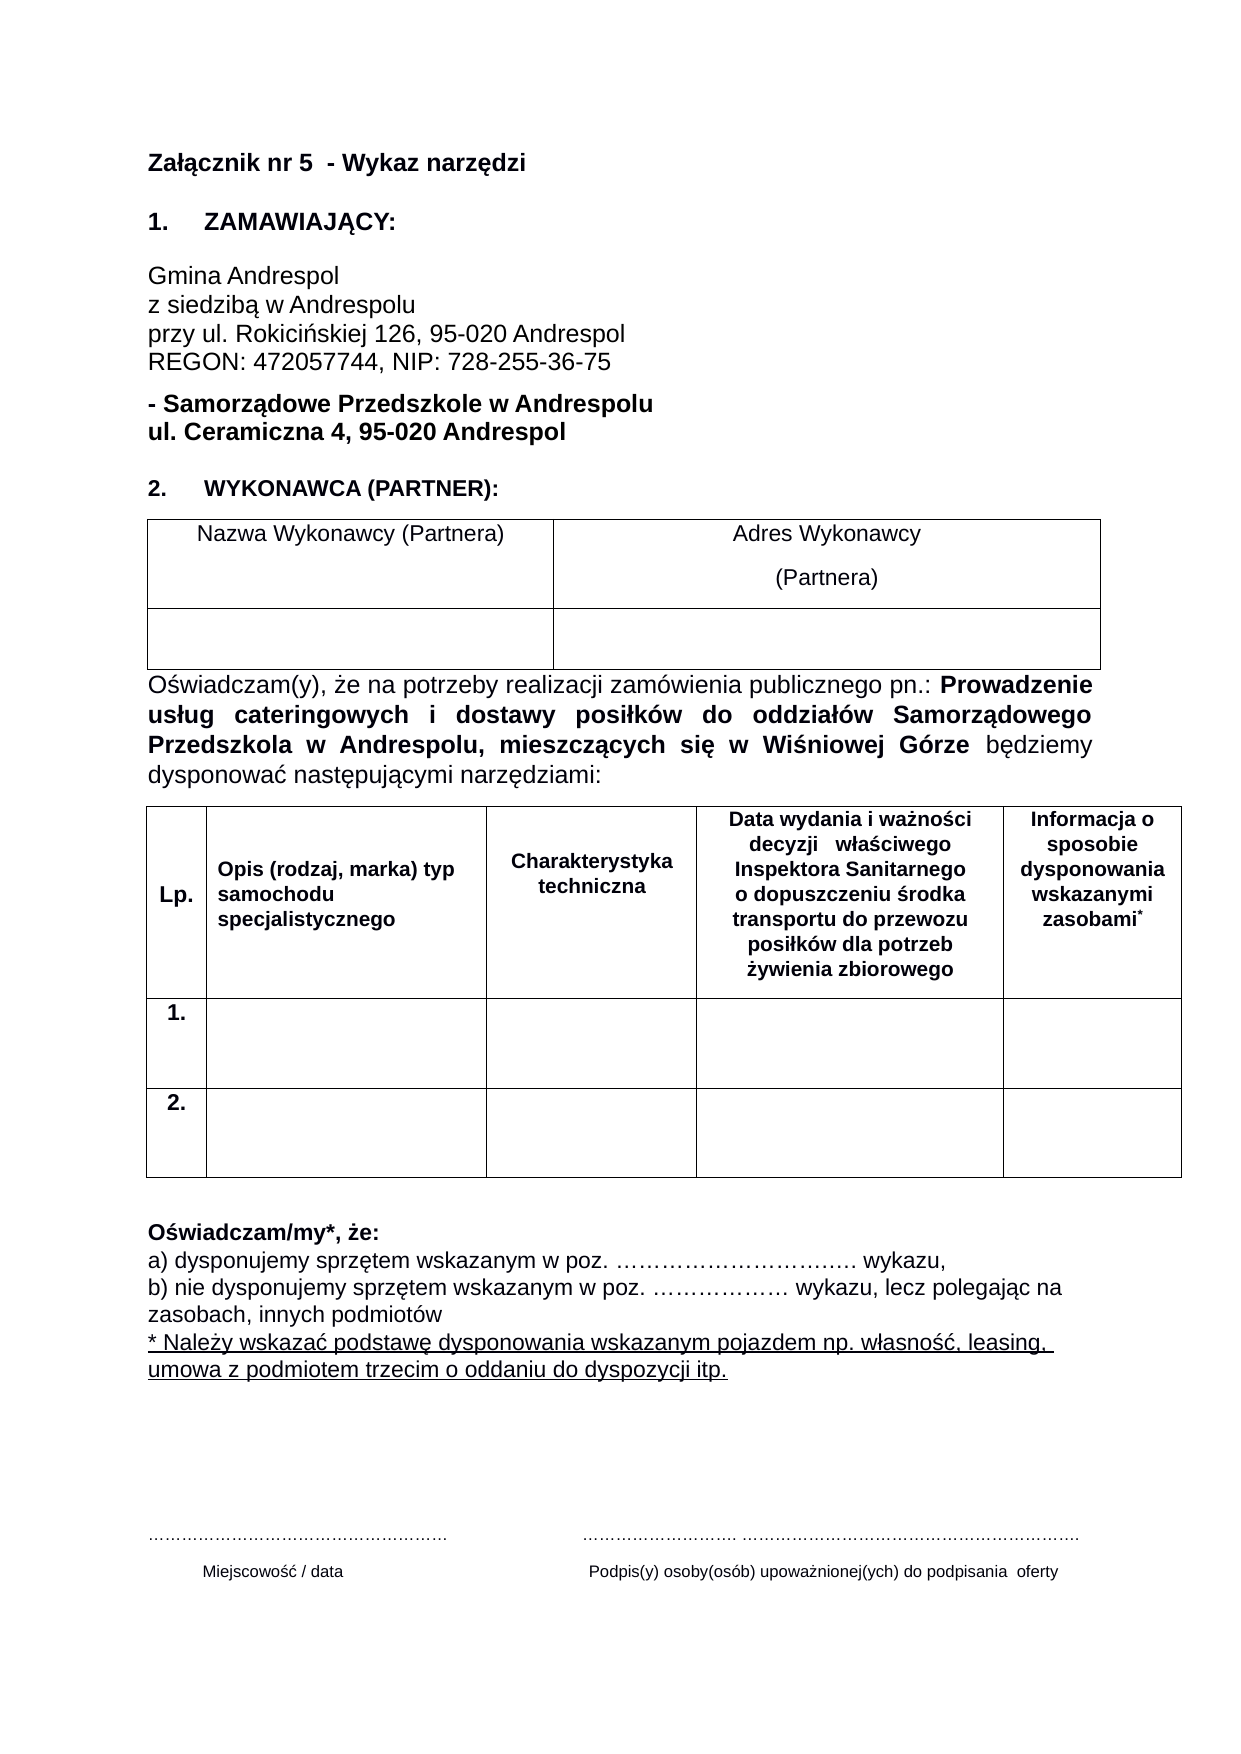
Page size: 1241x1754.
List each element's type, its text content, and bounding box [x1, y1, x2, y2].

table_cell 2. [147, 1089, 206, 1177]
table_cell [207, 999, 486, 1087]
table_cell [207, 1089, 486, 1177]
text Oświadczam(y), że na potrzeby realizacji zamówienia publicznego pn.: Prowadzenie usług cateringowych i dostawy posiłków do oddziałów Samorządowego Przedszkola w Andrespolu, mieszczących się w Wiśniowej Górze będziemy dysponować następującymi narzędziami: [148, 670, 1093, 788]
table_cell [554, 609, 1100, 669]
text Załącznik nr 5 - Wykaz narzędzi [148, 148, 1093, 176]
table_cell 1. [147, 999, 206, 1087]
table_cell [697, 999, 1003, 1087]
table_cell [487, 1089, 696, 1177]
table_cell [487, 999, 696, 1087]
table_header Data wydania i ważności decyzji właściwego Inspektora Sanitarnego o dopuszczeniu środka transportu do przewozu posiłków dla potrzeb żywienia zbiorowego [697, 807, 1003, 998]
table_header Opis (rodzaj, marka) typ samochodu specjalistycznego [207, 807, 486, 998]
list ZAMAWIAJĄCY: [148, 207, 1093, 236]
text a) dysponujemy sprzętem wskazanym w poz. ……………………….…. wykazu, [148, 1247, 1093, 1273]
text 2. WYKONAWCA (PARTNER): [148, 475, 1093, 501]
table_cell [1004, 999, 1181, 1087]
text ……………………………………………… ………………………. ……………………………………………………. [148, 1525, 1093, 1544]
text Oświadczam/my*, że: [148, 1219, 1093, 1246]
table_header Nazwa Wykonawcy (Partnera) [148, 520, 553, 608]
text Gmina Andrespol z siedzibą w Andrespolu przy ul. Rokicińskiej 126, 95-020 Andrespol REGON: 472057744, NIP: 728-255-36-75 [148, 261, 1088, 376]
text b) nie dysponujemy sprzętem wskazanym w poz. ……………… wykazu, lecz polegając na zasobach, innych podmiotów [148, 1274, 1093, 1328]
table_header Lp. [147, 807, 206, 998]
table_header Charakterystyka techniczna [487, 807, 696, 998]
table_header Adres Wykonawcy (Partnera) [554, 520, 1100, 608]
text * Należy wskazać podstawę dysponowania wskazanym pojazdem np. własność, leasing, umowa z podmiotem trzecim o oddaniu do dyspozycji itp. [148, 1329, 1093, 1382]
text Miejscowość / data Podpis(y) osoby(osób) upoważnionej(ych) do podpisania oferty [133, 1561, 1093, 1581]
table_cell [1004, 1089, 1181, 1177]
table_header Informacja o sposobie dysponowania wskazanymi zasobami* [1004, 807, 1181, 998]
table_cell [148, 609, 553, 669]
text ul. Ceramiczna 4, 95-020 Andrespol [148, 417, 1093, 446]
table_cell [697, 1089, 1003, 1177]
text - Samorządowe Przedszkole w Andrespolu [148, 389, 1093, 417]
